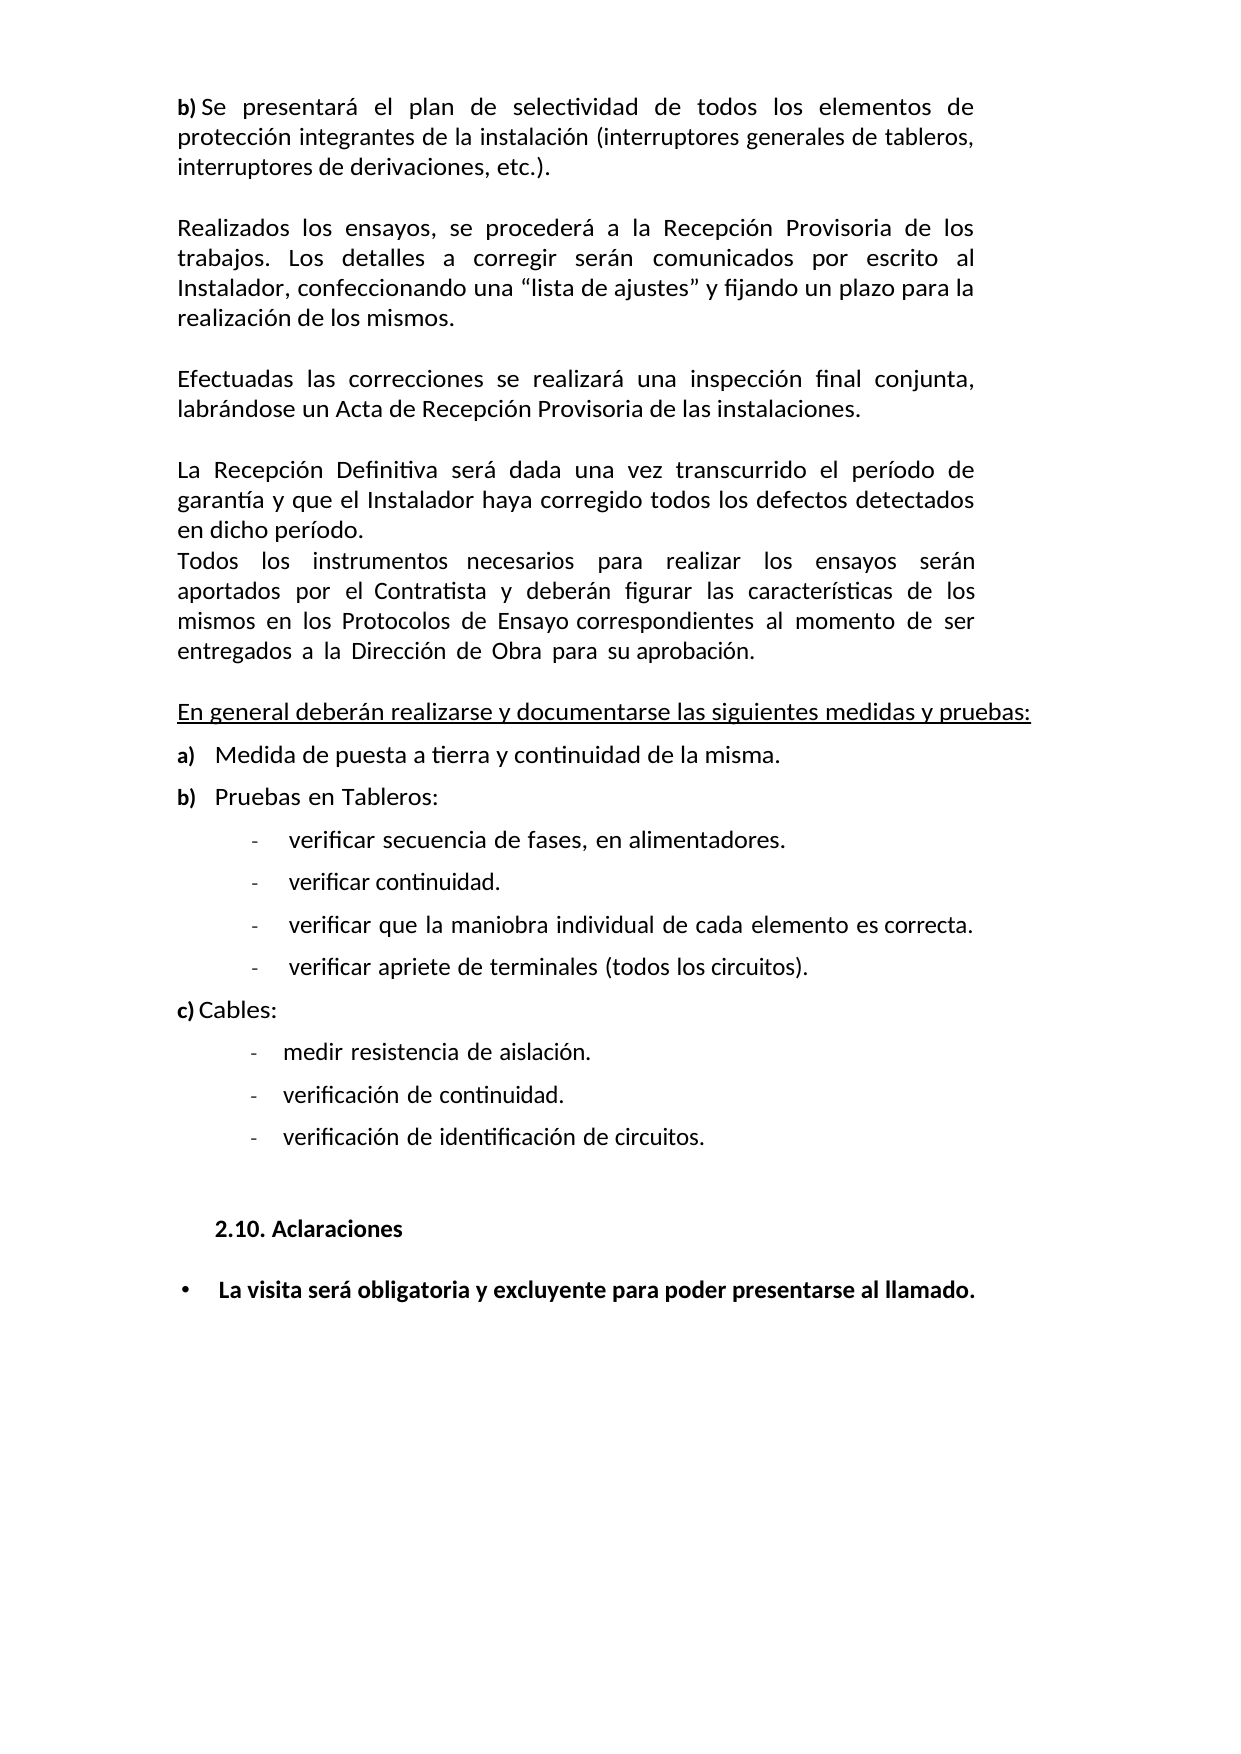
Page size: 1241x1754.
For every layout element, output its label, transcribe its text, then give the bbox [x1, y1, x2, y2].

list Realizados los ensayos, se procederá a la Recepción Provisoria de los trabajos. Los detalles a corregir serán comunicados por escrito al Instalador, confeccionando una “lista de ajustes” y fijando un plazo para la realización de los mismos. [177, 213, 975, 333]
list 2.10. Aclaraciones [177, 1213, 1093, 1244]
list verificar que la maniobra individual de cada elemento es correcta. [251, 909, 1093, 939]
list Pruebas en Tableros: [177, 781, 1093, 812]
list verificar apriete de terminales (todos los circuitos). [251, 951, 1093, 982]
list Se presentará el plan de selectividad de todos los elementos de protección integrantes de la instalación (interruptores generales de tableros, interruptores de derivaciones, etc.). [177, 92, 975, 182]
list medir resistencia de aislación. [250, 1037, 1093, 1067]
list Todos los instrumentos necesarios para realizar los ensayos serán aportados por el Contratista y deberán figurar las características de los mismos en los Protocolos de Ensayo correspondientes al momento de ser entregados a la Dirección de Obra para su aprobación. [177, 545, 975, 666]
text En general deberán realizarse y documentarse las siguientes medidas y pruebas: [177, 696, 1093, 727]
list La Recepción Definitiva será dada una vez transcurrido el período de garantía y que el Instalador haya corregido todos los defectos detectados en dicho período. [177, 455, 975, 545]
list Efectuadas las correcciones se realizará una inspección final conjunta, labrándose un Acta de Recepción Provisoria de las instalaciones. [177, 364, 975, 424]
list La visita será obligatoria y excluyente para poder presentarse al llamado. [181, 1274, 1093, 1305]
list Medida de puesta a tierra y continuidad de la misma. [177, 739, 1093, 769]
list verificar secuencia de fases, en alimentadores. [251, 824, 1093, 854]
list verificación de identificación de circuitos. [250, 1122, 1093, 1152]
list verificar continuidad. [251, 866, 1093, 897]
list verificación de continuidad. [250, 1079, 1093, 1109]
list Cables: [177, 994, 1093, 1024]
